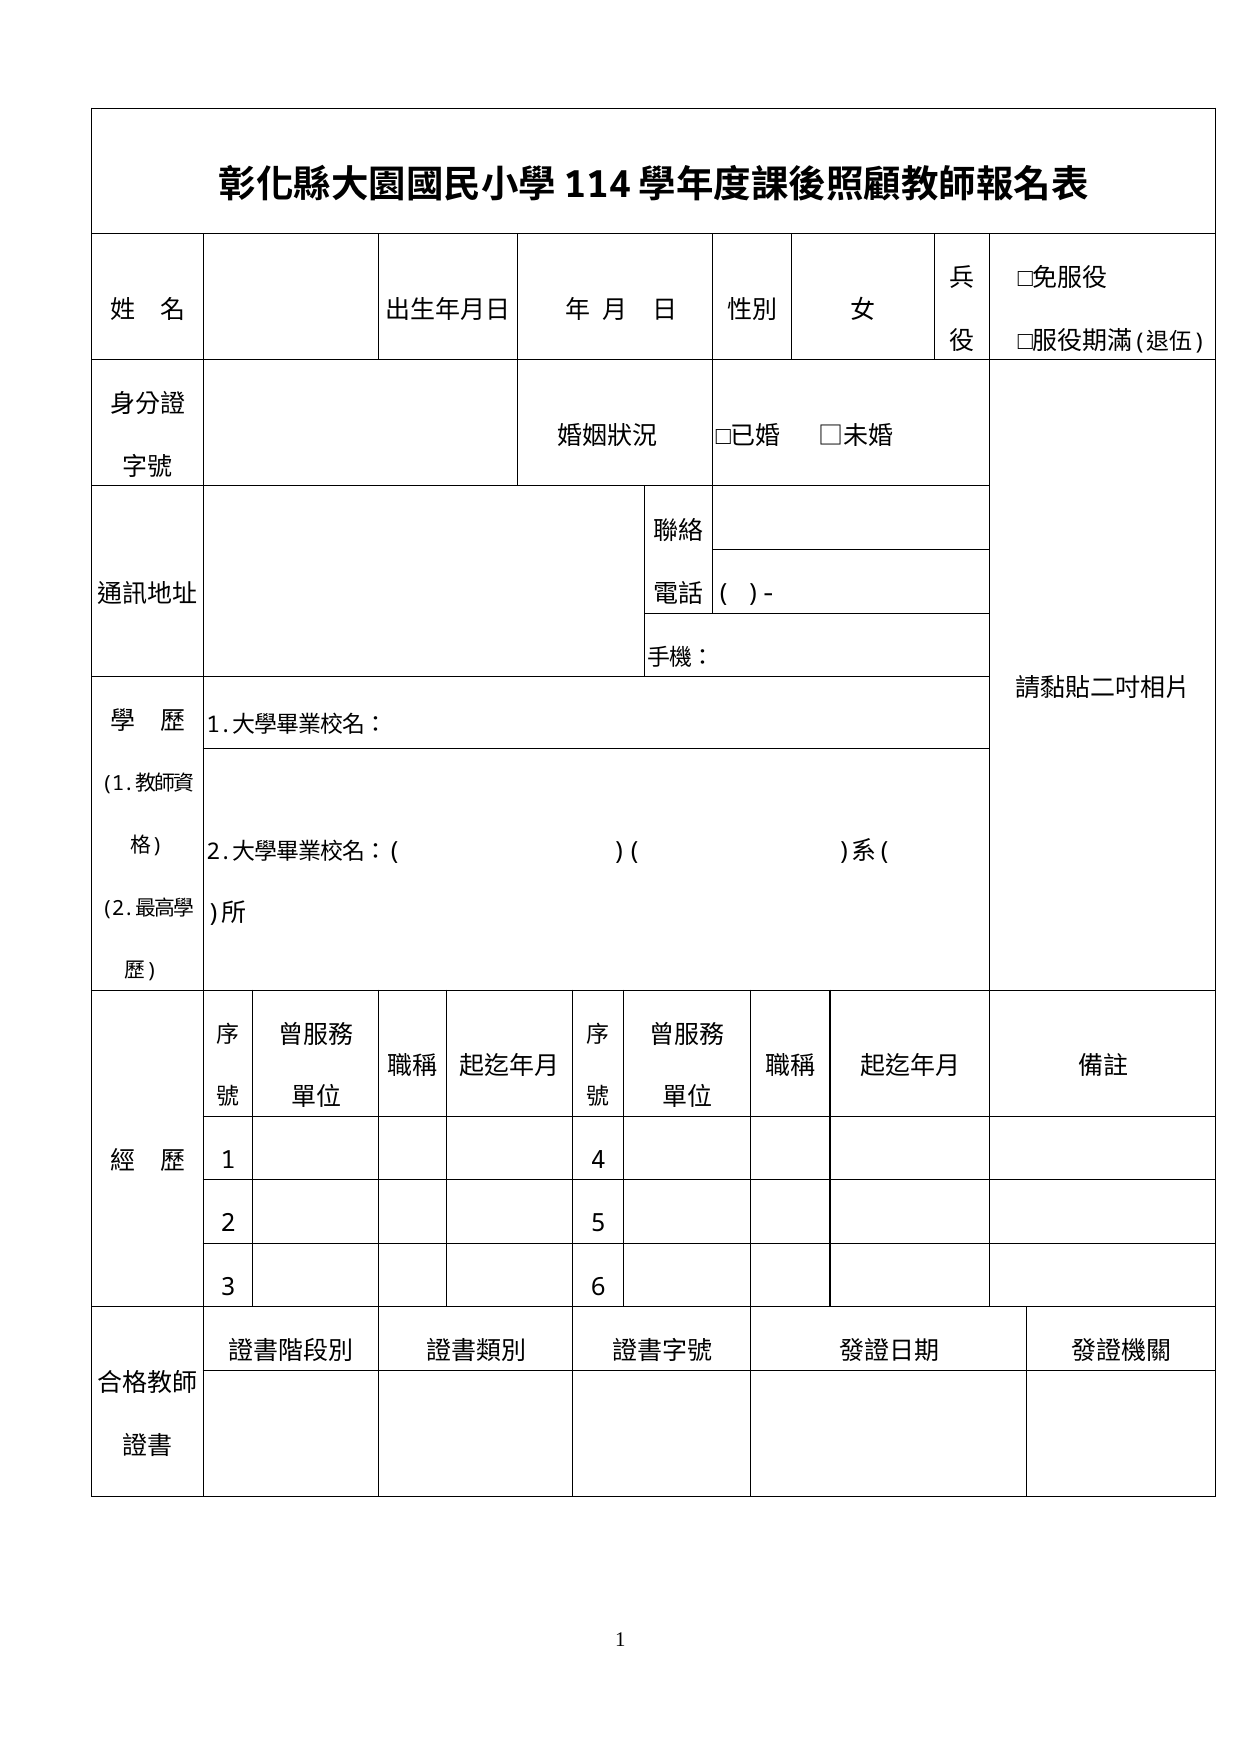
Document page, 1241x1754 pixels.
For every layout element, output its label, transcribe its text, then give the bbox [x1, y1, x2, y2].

table_cell 職稱 [379, 991, 446, 1116]
table_cell 曾服務 單位 [253, 991, 378, 1116]
table_cell [253, 1244, 378, 1306]
table_cell 1 [204, 1117, 252, 1179]
table_cell [990, 1180, 1215, 1243]
table_cell [253, 1117, 378, 1179]
table_cell 發證日期 [751, 1307, 1026, 1370]
table_cell [751, 1244, 829, 1306]
table_cell 1.大學畢業校名： [204, 677, 989, 748]
table_cell [990, 1244, 1215, 1306]
table_cell [624, 1244, 750, 1306]
table_cell 曾服務 單位 [624, 991, 750, 1116]
table_cell [990, 1117, 1215, 1179]
table_cell 姓 名 [92, 234, 203, 359]
table_cell [831, 1117, 989, 1179]
table_cell 2 [204, 1180, 252, 1243]
table_cell 序號 [204, 991, 252, 1116]
table_cell [1027, 1371, 1215, 1496]
table_cell 2.大學畢業校名：( )( )系( )所 [204, 749, 989, 989]
table_cell 出生年月日 [379, 234, 517, 359]
table_cell 兵役 [935, 234, 989, 359]
table_cell [447, 1117, 572, 1179]
table_cell 5 [573, 1180, 623, 1243]
table_cell [713, 486, 989, 549]
table_cell 職稱 [751, 991, 829, 1116]
table_cell 序號 [573, 991, 623, 1116]
table_cell 請黏貼二吋相片 [990, 360, 1215, 989]
table_cell [751, 1117, 829, 1179]
table_cell [204, 360, 517, 485]
table_cell 手機： [645, 614, 989, 676]
table_cell 3 [204, 1244, 252, 1306]
table_cell [379, 1117, 446, 1179]
table_cell [831, 1244, 989, 1306]
table_cell 年 月 日 [518, 234, 712, 359]
table_cell 證書類別 [379, 1307, 572, 1370]
table_cell 證書字號 [573, 1307, 750, 1370]
table_cell 備註 [990, 991, 1215, 1116]
table_cell 身分證 字號 [92, 360, 203, 485]
table_cell 經 歷 [92, 991, 203, 1306]
table_cell 證書階段別 [204, 1307, 378, 1370]
table_cell 合格教師證書 [92, 1307, 203, 1496]
table_cell [379, 1371, 572, 1496]
table_cell □免服役 □服役期滿(退伍) [990, 234, 1215, 359]
table_cell 學 歷 (1.教師資格) (2.最高學歷) [92, 677, 203, 989]
table_cell □已婚 □未婚 [713, 360, 989, 485]
table_cell [204, 1371, 378, 1496]
table_cell 女 [792, 234, 934, 359]
table_cell 性別 [713, 234, 791, 359]
table_cell [447, 1180, 572, 1243]
table_cell 起迄年月 [831, 991, 989, 1116]
table_cell 起迄年月 [447, 991, 572, 1116]
table_cell [751, 1371, 1026, 1496]
table_cell 聯絡 電話 [645, 486, 712, 612]
table_cell [624, 1117, 750, 1179]
table_cell 發證機關 [1027, 1307, 1215, 1370]
table_cell [253, 1180, 378, 1243]
table_cell [379, 1244, 446, 1306]
table_cell 4 [573, 1117, 623, 1179]
table_cell ( )- [713, 550, 989, 612]
table_cell 通訊地址 [92, 486, 203, 676]
table_cell 6 [573, 1244, 623, 1306]
table_cell [624, 1180, 750, 1243]
table_cell 婚姻狀況 [518, 360, 712, 485]
table_cell [379, 1180, 446, 1243]
table_cell [204, 234, 378, 359]
table_cell [751, 1180, 829, 1243]
table_header 彰化縣大園國民小學114學年度課後照顧教師報名表 [92, 109, 1215, 233]
table_cell [573, 1371, 750, 1496]
table_cell [831, 1180, 989, 1243]
table_cell [447, 1244, 572, 1306]
table_cell [204, 486, 644, 676]
